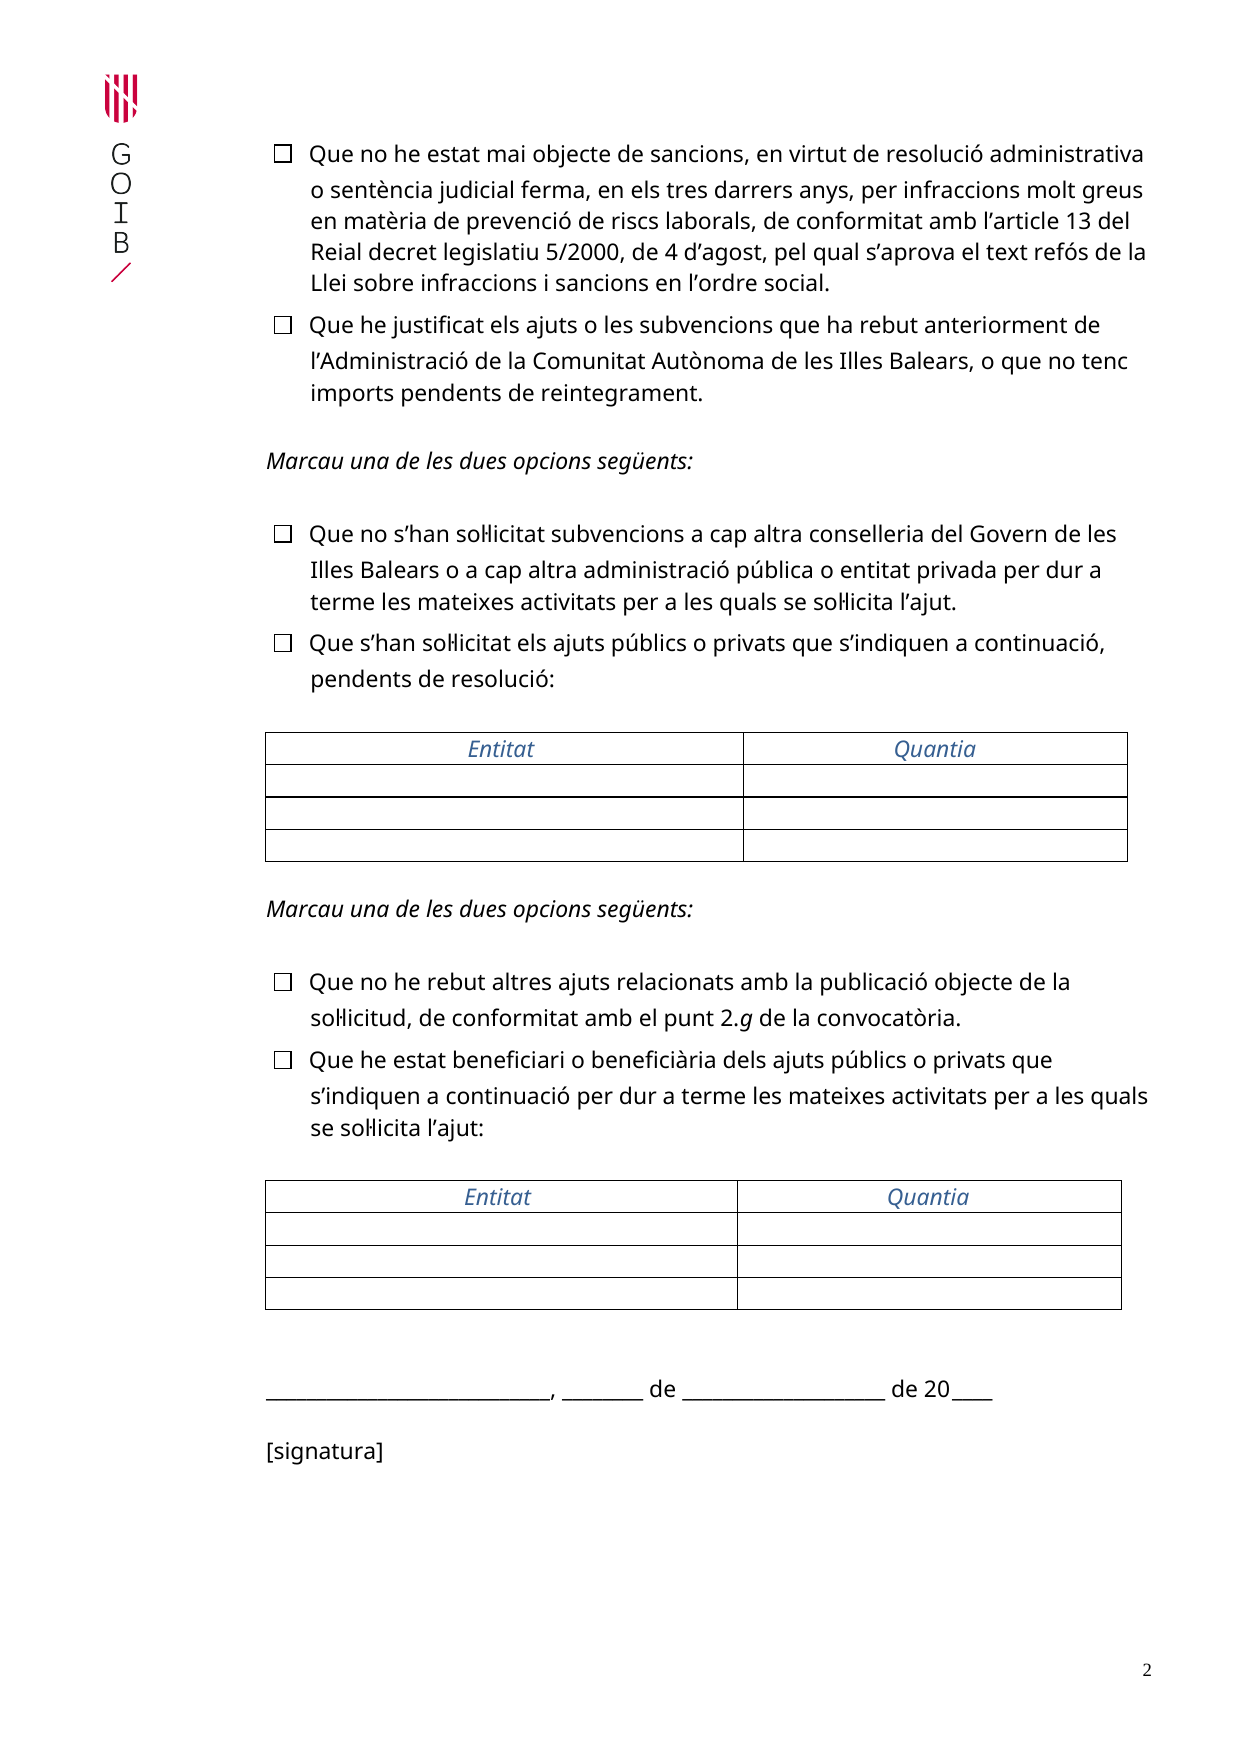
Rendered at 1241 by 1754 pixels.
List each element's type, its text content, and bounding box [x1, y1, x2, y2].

table_cell [266, 1213, 737, 1244]
table_cell [744, 765, 1127, 796]
text Que he estat beneficiari o beneficiària dels ajuts públics o privats que s’indiquen a continuació per dur a terme les mateixes activitats per a les quals se sol·licita l’ajut: [273, 1039, 1152, 1143]
text Que s’han sol·licitat els ajuts públics o privats que s’indiquen a continuació, pendents de resolució: [273, 623, 1152, 694]
text ____________________________, ________ de ____________________ de 20____ [266, 1373, 1152, 1404]
text [signatura] [266, 1435, 1152, 1466]
table_cell [266, 830, 743, 861]
table_cell [738, 1278, 1121, 1309]
table_cell [266, 1246, 737, 1277]
text Marcau una de les dues opcions següents: [266, 445, 1152, 476]
table_cell [744, 830, 1127, 861]
text Que no he estat mai objecte de sancions, en virtut de resolució administrativa o sentència judicial ferma, en els tres darrers anys, per infraccions molt greus en matèria de prevenció de riscs laborals, de conformitat amb l’article 13 del Reial decret legislatiu 5/2000, de 4 d’agost, pel qual s’aprova el text refós de la Llei sobre infraccions i sancions en l’ordre social. [273, 133, 1152, 299]
picture [76, 51, 166, 313]
table_header Quantia [744, 733, 1127, 764]
text Marcau una de les dues opcions següents: [266, 893, 1152, 924]
table_cell [266, 765, 743, 796]
table_cell [738, 1213, 1121, 1244]
table_cell [266, 1278, 737, 1309]
text Que he justificat els ajuts o les subvencions que ha rebut anteriorment de l’Administració de la Comunitat Autònoma de les Illes Balears, o que no tenc imports pendents de reintegrament. [273, 304, 1152, 408]
table_cell [744, 798, 1127, 829]
text Que no s’han sol·licitat subvencions a cap altra conselleria del Govern de les Illes Balears o a cap altra administració pública o entitat privada per dur a terme les mateixes activitats per a les quals se sol·licita l’ajut. [273, 513, 1152, 617]
table_cell [738, 1246, 1121, 1277]
table_header Quantia [738, 1181, 1121, 1212]
table_header Entitat [266, 1181, 737, 1212]
text Que no he rebut altres ajuts relacionats amb la publicació objecte de la sol·licitud, de conformitat amb el punt 2.g de la convocatòria. [273, 962, 1152, 1034]
table_header Entitat [266, 733, 743, 764]
table_cell [266, 798, 743, 829]
